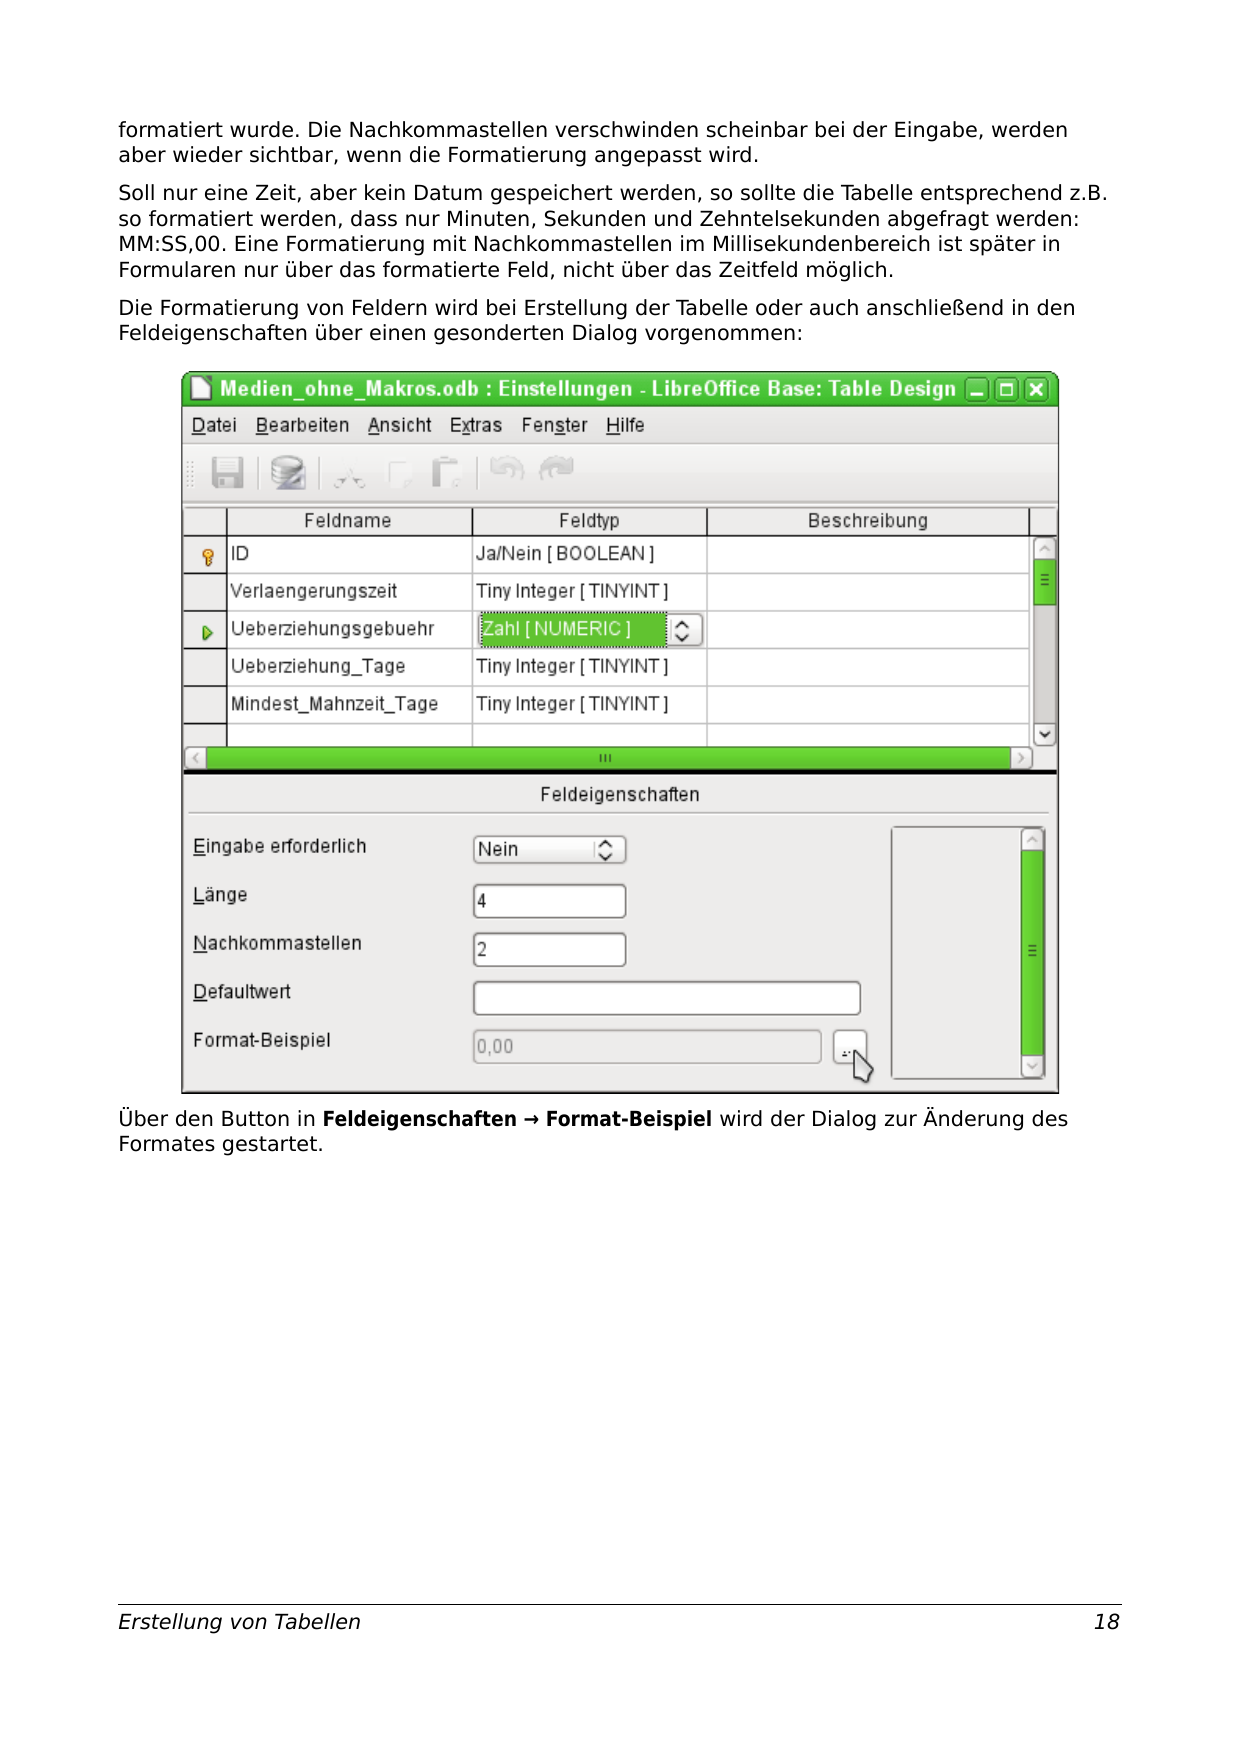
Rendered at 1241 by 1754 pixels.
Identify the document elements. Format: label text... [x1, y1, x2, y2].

text Die Formatierung von Feldern wird bei Erstellung der Tabelle oder auch anschließend in den Feldeigenschaften über einen gesonderten Dialog vorgenommen: [118, 296, 1122, 345]
picture [181, 371, 1060, 1094]
text formatiert wurde. Die Nachkommastellen verschwinden scheinbar bei der Eingabe, werden aber wieder sichtbar, wenn die Formatierung angepasst wird. [118, 118, 1122, 168]
text Über den Button in Feldeigenschaften → Format-Beispiel wird der Dialog zur Änderung des Formates gestartet. [118, 1107, 1122, 1157]
text Soll nur eine Zeit, aber kein Datum gespeichert werden, so sollte die Tabelle entsprechend z.B. so formatiert werden, dass nur Minuten, Sekunden und Zehntelsekunden abgefragt werden: MM:SS,00. Eine Formatierung mit Nachkommastellen im Millisekundenbereich ist später in Formularen nur über das formatierte Feld, nicht über das Zeitfeld möglich. [118, 181, 1122, 282]
